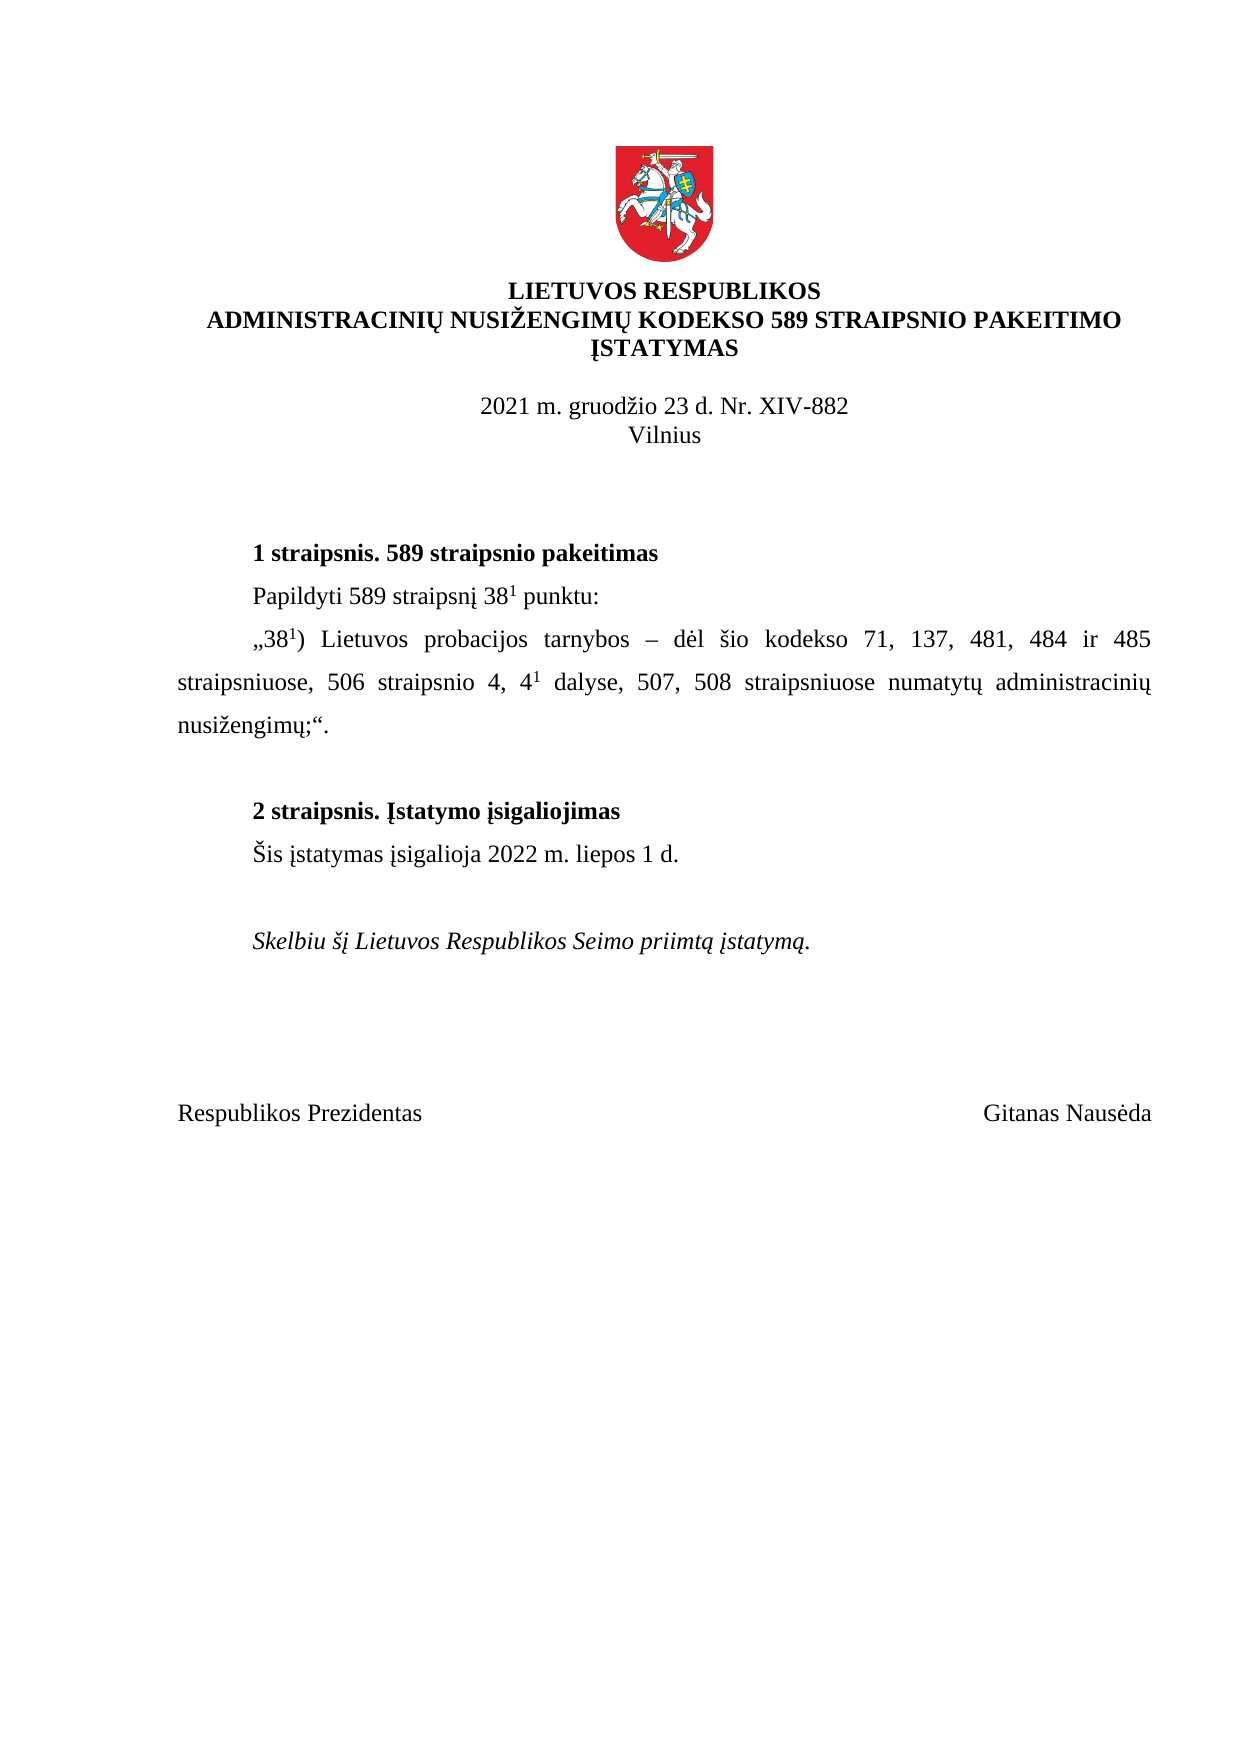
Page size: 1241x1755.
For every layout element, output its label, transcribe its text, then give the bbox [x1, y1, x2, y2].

text ĮSTATYMAS [177, 333, 1152, 362]
text Respublikos Prezidentas Gitanas Nausėda [177, 1098, 1152, 1127]
text „381) Lietuvos probacijos tarnybos – dėl šio kodekso 71, 137, 481, 484 ir 485 straipsniuose, 506 straipsnio 4, 41 dalyse, 507, 508 straipsniuose numatytų administracinių nusižengimų;“. [177, 624, 1152, 739]
text ADMINISTRACINIŲ NUSIŽENGIMŲ KODEKSO 589 STRAIPSNIO PAKEITIMO [177, 305, 1152, 333]
text LIETUVOS RESPUBLIKOS [177, 276, 1152, 305]
text Skelbiu šį Lietuvos Respublikos Seimo priimtą įstatymą. [177, 926, 1152, 954]
text 2021 m. gruodžio 23 d. Nr. XIV-882 [177, 391, 1152, 420]
text Šis įstatymas įsigalioja 2022 m. liepos 1 d. [177, 839, 1152, 868]
text Vilnius [177, 420, 1152, 448]
text 1 straipsnis. 589 straipsnio pakeitimas [177, 538, 1152, 566]
text 2 straipsnis. Įstatymo įsigaliojimas [177, 796, 1152, 825]
text Papildyti 589 straipsnį 381 punktu: [177, 581, 1152, 609]
